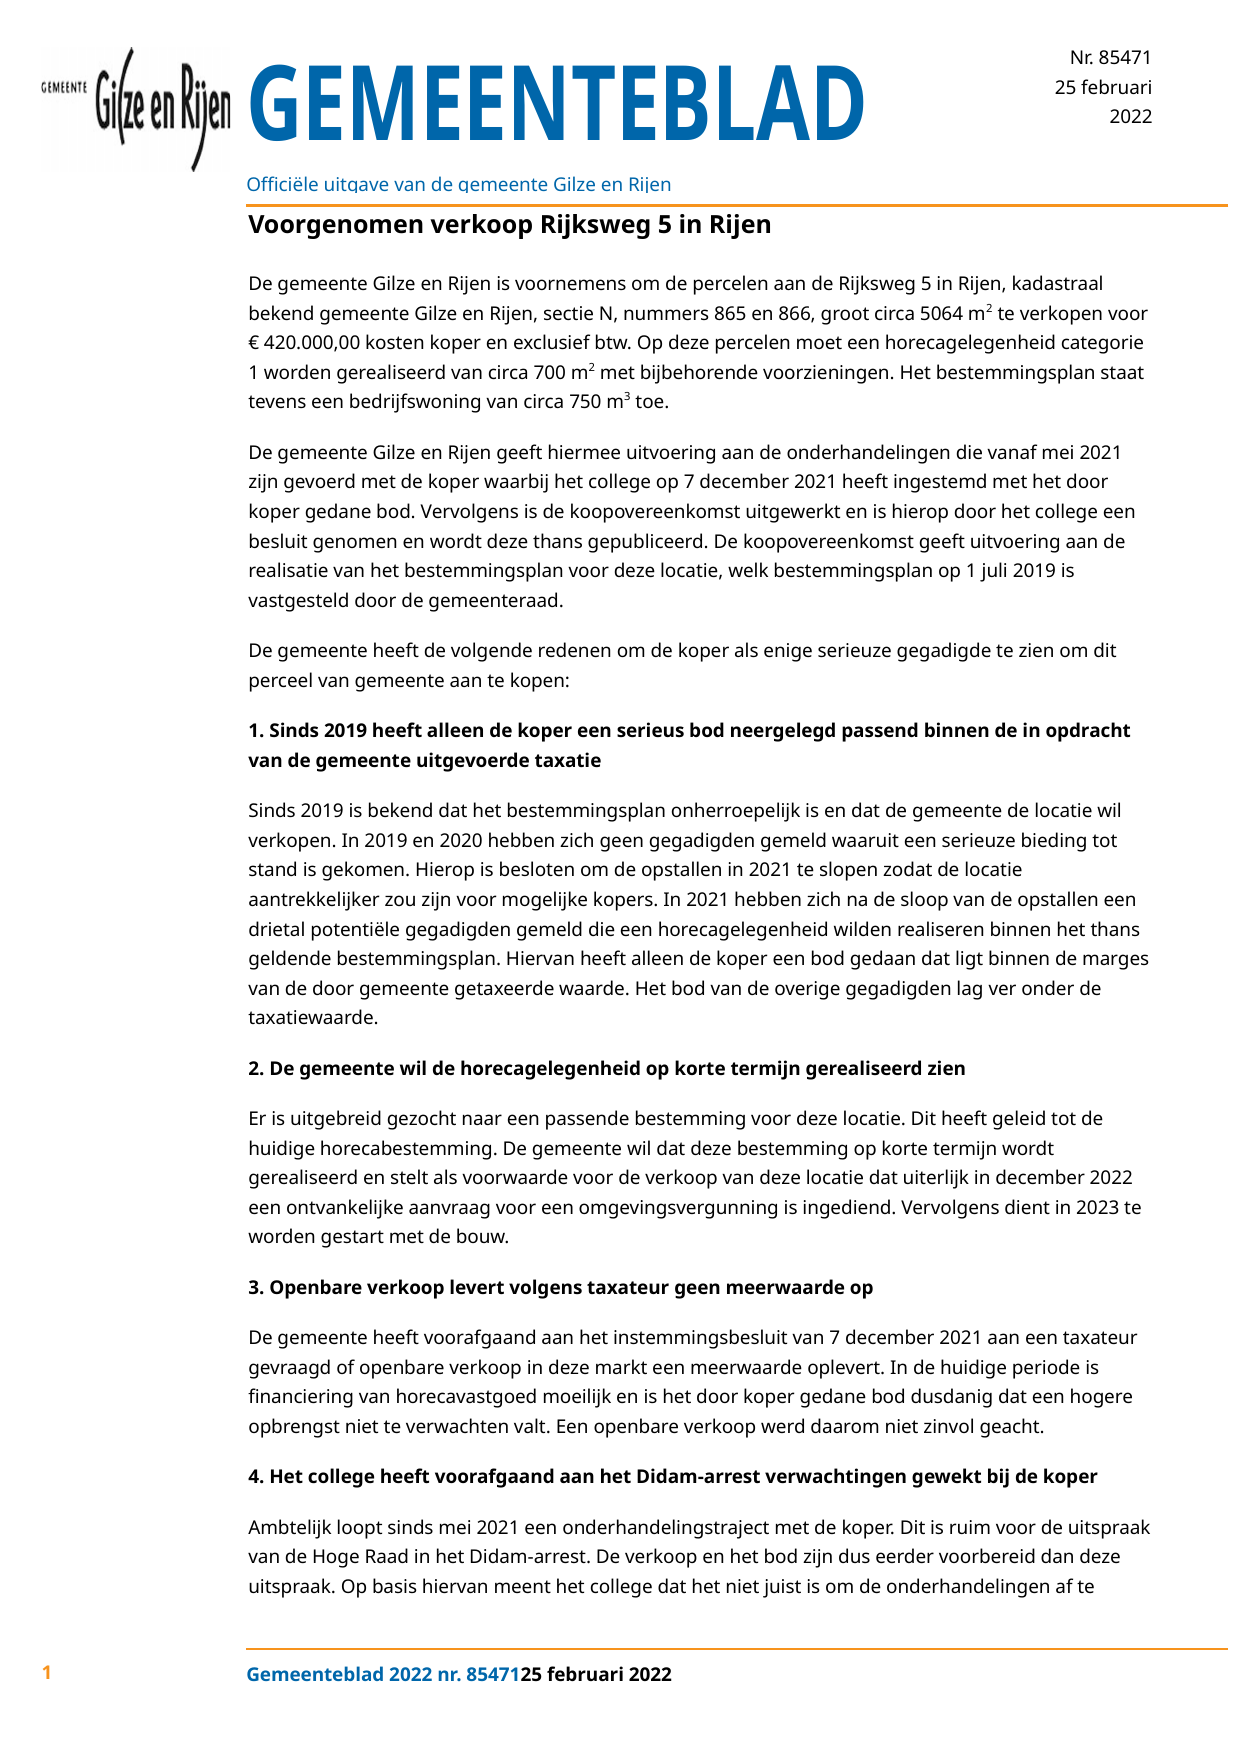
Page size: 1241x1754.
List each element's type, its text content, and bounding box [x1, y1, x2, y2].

text 3. Openbare verkoop levert volgens taxateur geen meerwaarde op [248, 1274, 1152, 1300]
text 1. Sinds 2019 heeft alleen de koper een serieus bod neergelegd passend binnen de in opdracht van de gemeente uitgevoerde taxatie [248, 717, 1152, 773]
text Er is uitgebreid gezocht naar een passende bestemming voor deze locatie. Dit heeft geleid tot de huidige horecabestemming. De gemeente wil dat deze bestemming op korte termijn wordt gerealiseerd en stelt als voorwaarde voor de verkoop van deze locatie dat uiterlijk in december 2022 een ontvankelijke aanvraag voor een omgevingsvergunning is ingediend. Vervolgens dient in 2023 te worden gestart met de bouw. [248, 1105, 1152, 1249]
text Ambtelijk loopt sinds mei 2021 een onderhandelingstraject met de koper. Dit is ruim voor de uitspraak van de Hoge Raad in het Didam-arrest. De verkoop en het bod zijn dus eerder voorbereid dan deze uitspraak. Op basis hiervan meent het college dat het niet juist is om de onderhandelingen af te [248, 1514, 1152, 1599]
text 4. Het college heeft voorafgaand aan het Didam-arrest verwachtingen gewekt bij de koper [248, 1464, 1152, 1489]
text De gemeente heeft de volgende redenen om de koper als enige serieuze gegadigde te zien om dit perceel van gemeente aan te kopen: [248, 637, 1152, 693]
text De gemeente Gilze en Rijen is voornemens om de percelen aan de Rijksweg 5 in Rijen, kadastraal bekend gemeente Gilze en Rijen, sectie N, nummers 865 en 866, groot circa 5064 m2 te verkopen voor € 420.000,00 kosten koper en exclusief btw. Op deze percelen moet een horecagelegenheid categorie 1 worden gerealiseerd van circa 700 m2 met bijbehorende voorzieningen. Het bestemmingsplan staat tevens een bedrijfswoning van circa 750 m3 toe. [248, 270, 1152, 414]
text De gemeente Gilze en Rijen geeft hiermee uitvoering aan de onderhandelingen die vanaf mei 2021 zijn gevoerd met de koper waarbij het college op 7 december 2021 heeft ingestemd met het door koper gedane bod. Vervolgens is de koopovereenkomst uitgewerkt en is hierop door het college een besluit genomen en wordt deze thans gepubliceerd. De koopovereenkomst geeft uitvoering aan de realisatie van het bestemmingsplan voor deze locatie, welk bestemmingsplan op 1 juli 2019 is vastgesteld door de gemeenteraad. [248, 439, 1152, 613]
text Sinds 2019 is bekend dat het bestemmingsplan onherroepelijk is en dat de gemeente de locatie wil verkopen. In 2019 en 2020 hebben zich geen gegadigden gemeld waaruit een serieuze bieding tot stand is gekomen. Hierop is besloten om de opstallen in 2021 te slopen zodat de locatie aantrekkelijker zou zijn voor mogelijke kopers. In 2021 hebben zich na de sloop van de opstallen een drietal potentiële gegadigden gemeld die een horecagelegenheid wilden realiseren binnen het thans geldende bestemmingsplan. Hiervan heeft alleen de koper een bod gedaan dat ligt binnen de marges van de door gemeente getaxeerde waarde. Het bod van de overige gegadigden lag ver onder de taxatiewaarde. [248, 797, 1152, 1030]
picture [41, 47, 231, 172]
text 2. De gemeente wil de horecagelegenheid op korte termijn gerealiseerd zien [248, 1055, 1152, 1081]
text Voorgenomen verkoop Rijksweg 5 in Rijen [248, 207, 1152, 241]
text De gemeente heeft voorafgaand aan het instemmingsbesluit van 7 december 2021 aan een taxateur gevraagd of openbare verkoop in deze markt een meerwaarde oplevert. In de huidige periode is financiering van horecavastgoed moeilijk en is het door koper gedane bod dusdanig dat een hogere opbrengst niet te verwachten valt. Een openbare verkoop werd daarom niet zinvol geacht. [248, 1324, 1152, 1439]
